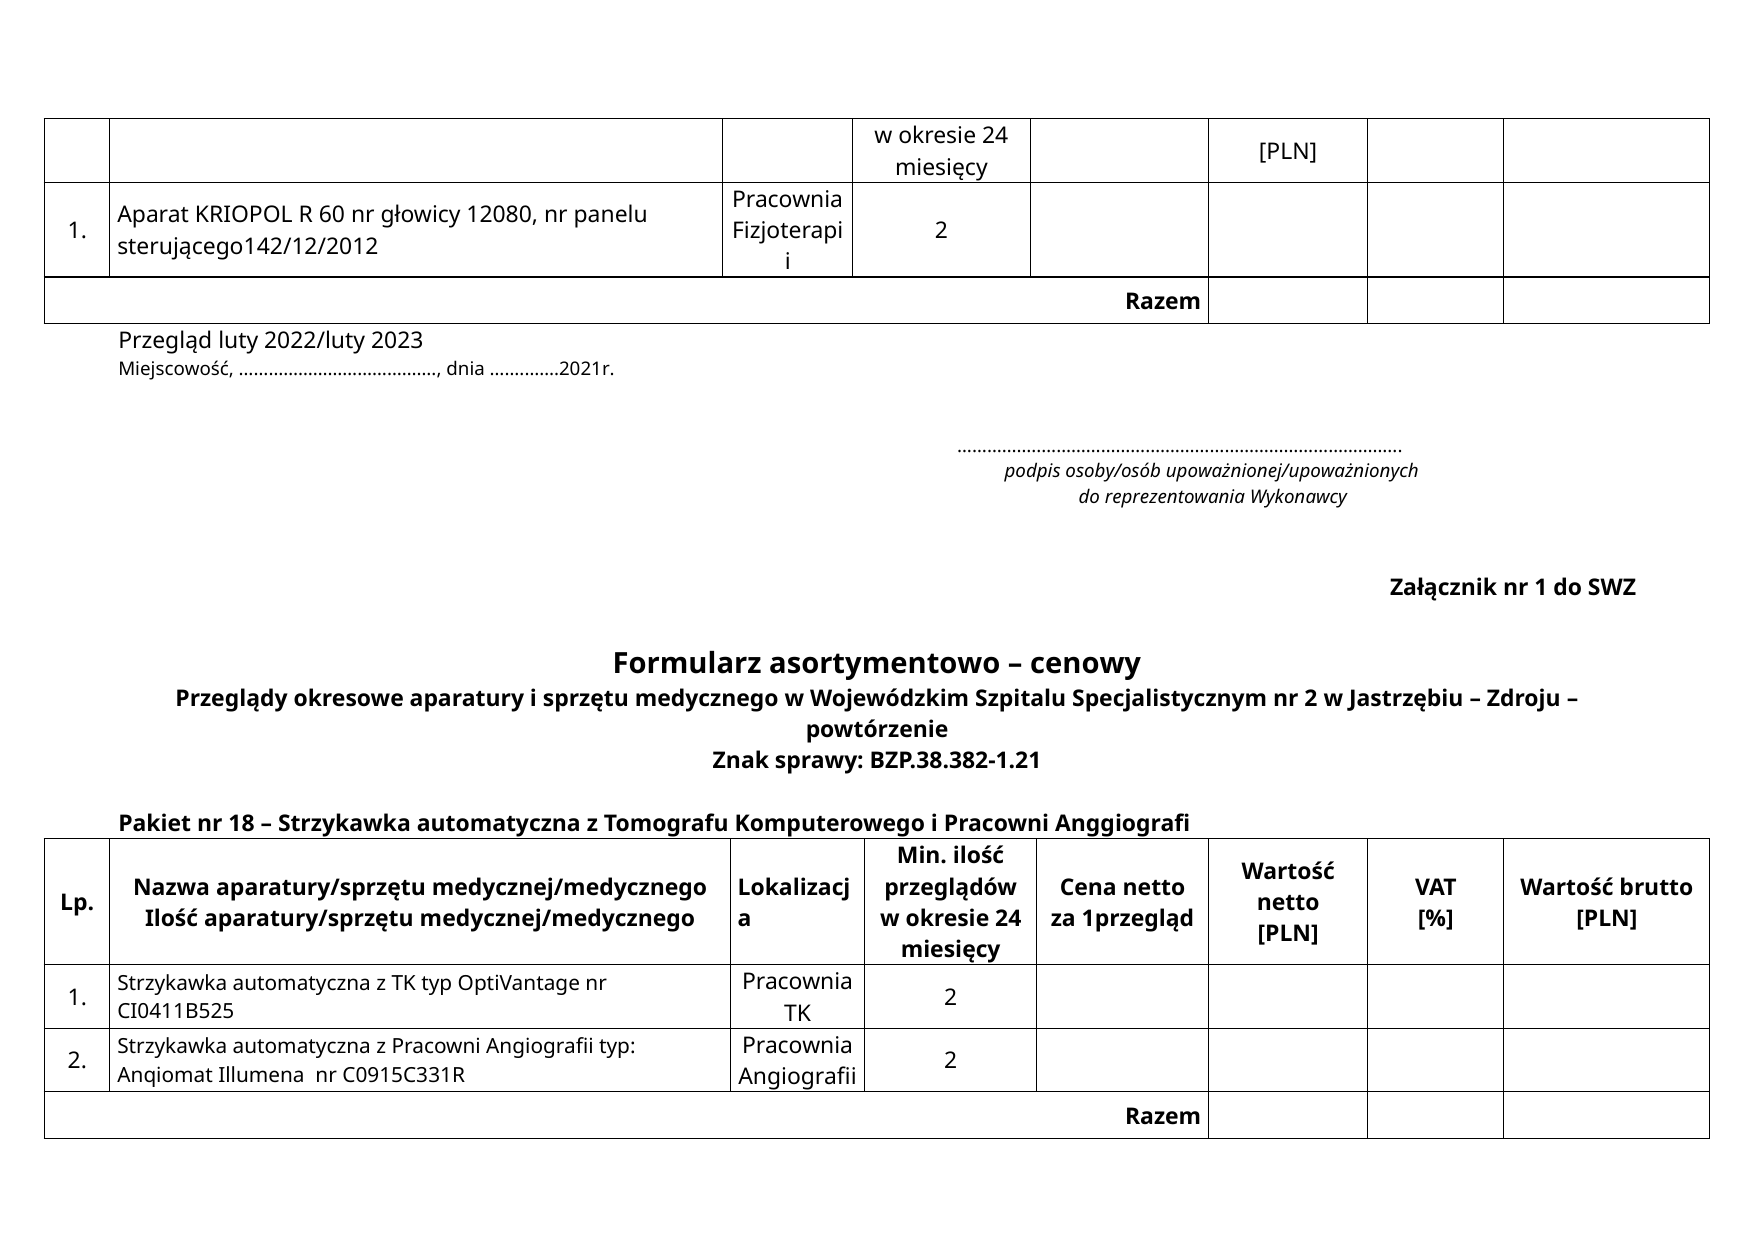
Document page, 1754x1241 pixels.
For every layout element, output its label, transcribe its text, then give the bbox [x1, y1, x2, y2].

table_cell [1368, 183, 1503, 276]
table_header [1031, 119, 1208, 182]
text Pakiet nr 18 – Strzykawka automatyczna z Tomografu Komputerowego i Pracowni Anggiografi [118, 807, 1636, 838]
table_cell [1037, 965, 1208, 1028]
table_header w okresie 24 miesięcy [853, 119, 1030, 182]
table_header Lp. [45, 839, 109, 964]
table_cell [1209, 1092, 1367, 1138]
table_cell [1368, 965, 1503, 1028]
table_header VAT [%] [1368, 839, 1503, 964]
table_header Wartość brutto [PLN] [1504, 839, 1709, 964]
table_cell Strzykawka automatyczna z Pracowni Angiografii typ: Anqiomat Illumena nr C0915C331R [110, 1029, 730, 1091]
table_header [1504, 119, 1709, 182]
table_cell [1368, 1029, 1503, 1091]
table_cell [1209, 183, 1367, 276]
text Znak sprawy: BZP.38.382-1.21 [118, 744, 1636, 776]
text Formularz asortymentowo – cenowy [118, 642, 1636, 682]
table_cell 2. [45, 1029, 109, 1091]
table_cell 2 [865, 1029, 1036, 1091]
text podpis osoby/osób upoważnionej/upoważnionych [118, 458, 1636, 483]
table_header Nazwa aparatury/sprzętu medycznej/medycznego Ilość aparatury/sprzętu medycznej/medycznego [110, 839, 730, 964]
table_cell Pracownia TK [731, 965, 864, 1028]
text Przeglądy okresowe aparatury i sprzętu medycznego w Wojewódzkim Szpitalu Specjalistycznym nr 2 w Jastrzębiu – Zdroju – powtórzenie [118, 682, 1636, 744]
table_cell 1. [45, 965, 109, 1028]
table_header [723, 119, 852, 182]
text Miejscowość, …………………………………., dnia …….…….2021r. [118, 356, 1636, 381]
table_cell 1. [45, 183, 109, 276]
table_cell 2 [853, 183, 1030, 276]
table_cell Razem [45, 278, 1208, 323]
table_cell Pracownia Fizjoterapii [723, 183, 852, 276]
table_cell 2 [865, 965, 1036, 1028]
table_header [110, 119, 722, 182]
table_cell [1037, 1029, 1208, 1091]
table_header [1368, 119, 1503, 182]
table_cell [1504, 278, 1709, 323]
table_header Min. ilość przeglądów w okresie 24 miesięcy [865, 839, 1036, 964]
table_cell [1209, 1029, 1367, 1091]
table_cell Razem [45, 1092, 1208, 1138]
table_cell [1209, 965, 1367, 1028]
table_cell Strzykawka automatyczna z TK typ OptiVantage nr CI0411B525 [110, 965, 730, 1028]
text do reprezentowania Wykonawcy [118, 483, 1636, 509]
text ……………..………………….…………………………………………... [118, 432, 1636, 458]
table_cell Pracownia Angiografii [731, 1029, 864, 1091]
table_cell [1209, 278, 1367, 323]
table_cell [1368, 278, 1503, 323]
table_header [PLN] [1209, 119, 1367, 182]
table_header Wartość netto [PLN] [1209, 839, 1367, 964]
table_cell [1368, 1092, 1503, 1138]
table_header Cena netto za 1przegląd [1037, 839, 1208, 964]
table_header [45, 119, 109, 182]
table_cell [1504, 1029, 1709, 1091]
table_cell [1504, 965, 1709, 1028]
table_cell Aparat KRIOPOL R 60 nr głowicy 12080, nr panelu sterującego142/12/2012 [110, 183, 722, 276]
table_cell [1504, 1092, 1709, 1138]
text Załącznik nr 1 do SWZ [118, 571, 1636, 602]
text Przegląd luty 2022/luty 2023 [118, 324, 1636, 356]
table_cell [1504, 183, 1709, 276]
table_header Lokalizacja [731, 839, 864, 964]
table_cell [1031, 183, 1208, 276]
